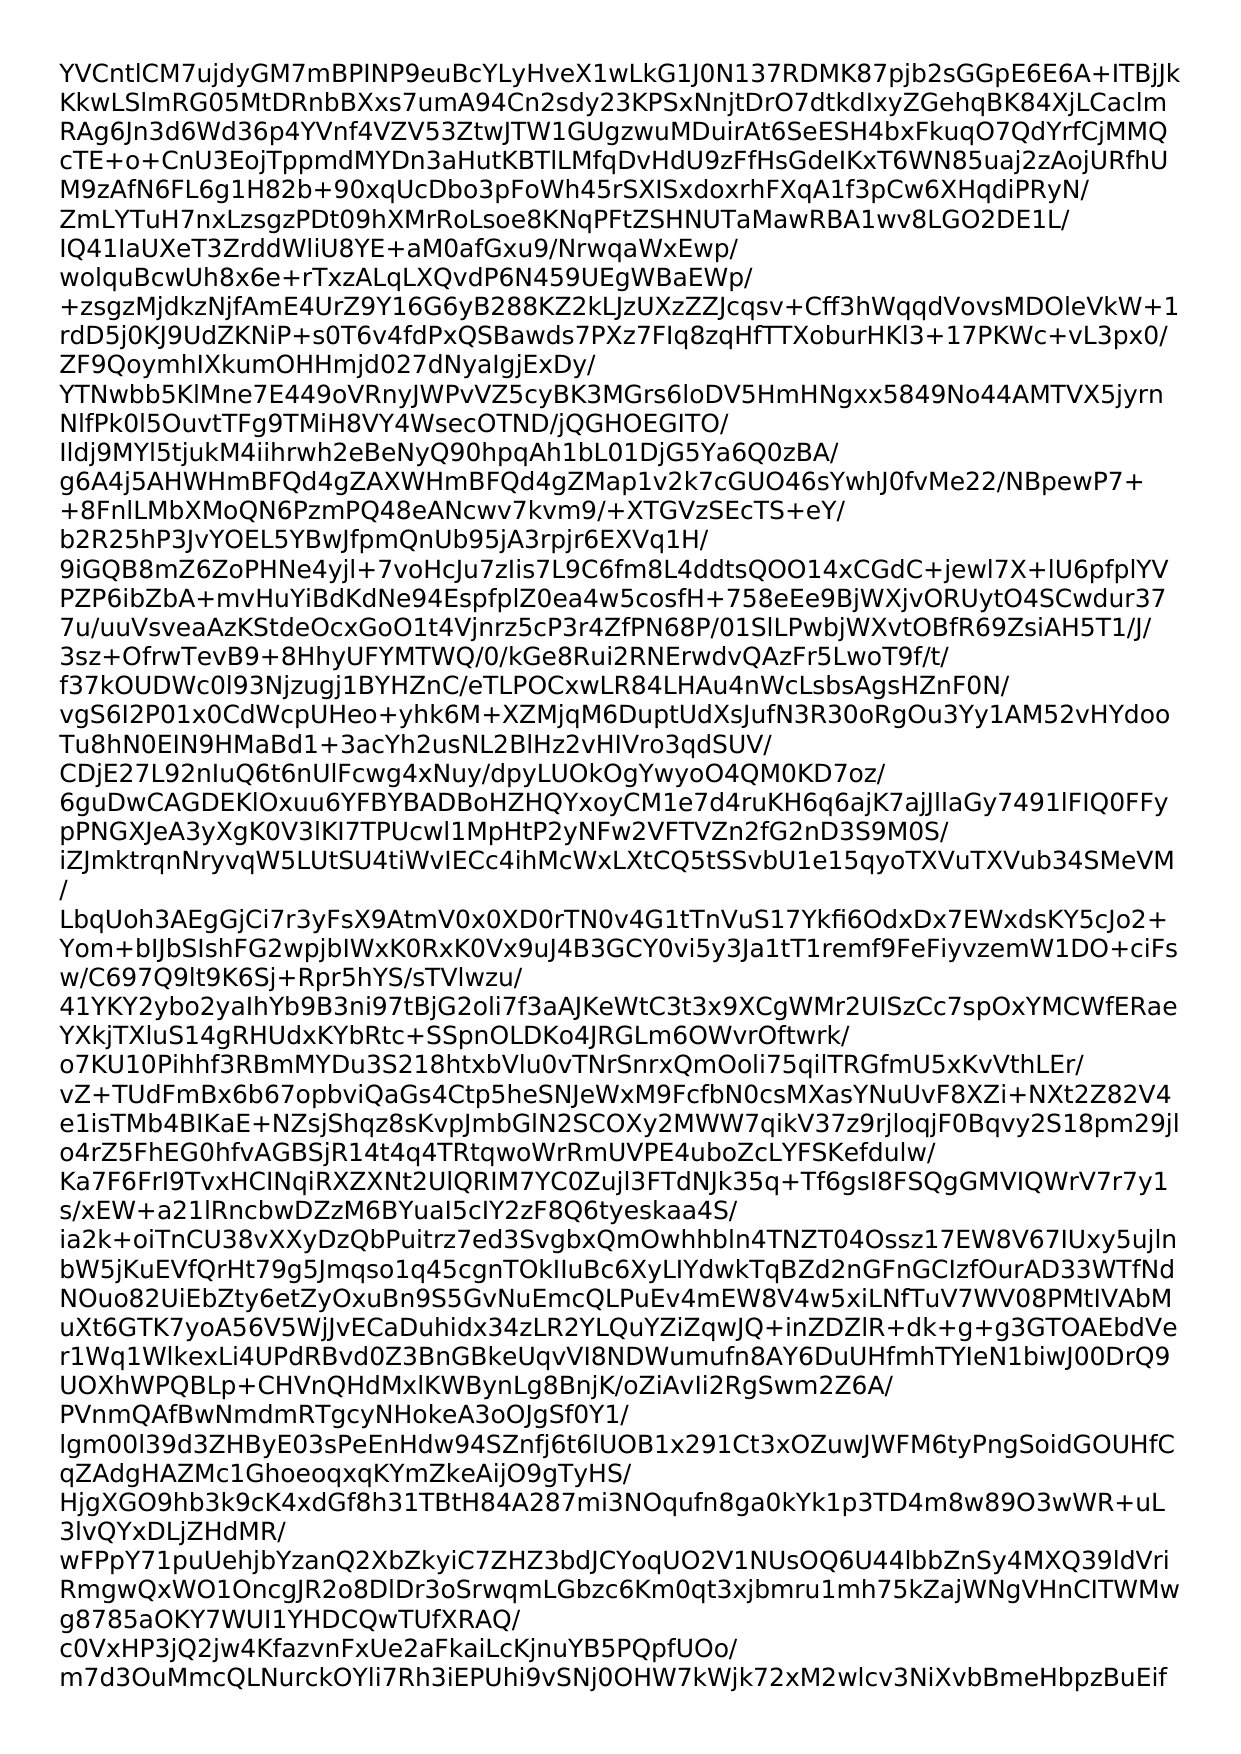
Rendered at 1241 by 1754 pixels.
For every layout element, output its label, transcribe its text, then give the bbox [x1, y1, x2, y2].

text YVCntlCM7ujdyGM7mBPINP9euBcYLyHveX1wLkG1J0N137RDMK87pjb2sGGpE6E6A+ITBjJkKkwLSlmRG05MtDRnbBXxs7umA94Cn2sdy23KPSxNnjtDrO7dtkdIxyZGehqBK84XjLCaclmRAg6Jn3d6Wd36p4YVnf4VZV53ZtwJTW1GUgzwuMDuirAt6SeESH4bxFkuqO7QdYrfCjMMQcTE+o+CnU3EojTppmdMYDn3aHutKBTlLMfqDvHdU9zFfHsGdeIKxT6WN85uaj2zAojURfhUM9zAfN6FL6g1H82b+90xqUcDbo3pFoWh45rSXISxdoxrhFXqA1f3pCw6XHqdiPRyN/ZmLYTuH7nxLzsgzPDt09hXMrRoLsoe8KNqPFtZSHNUTaMawRBA1wv8LGO2DE1L/IQ41IaUXeT3ZrddWliU8YE+aM0afGxu9/NrwqaWxEwp/wolquBcwUh8x6e+rTxzALqLXQvdP6N459UEgWBaEWp/+zsgzMjdkzNjfAmE4UrZ9Y16G6yB288KZ2kLJzUXzZZJcqsv+Cff3hWqqdVovsMDOleVkW+1rdD5j0KJ9UdZKNiP+s0T6v4fdPxQSBawds7PXz7FIq8zqHfTTXoburHKl3+17PKWc+vL3px0/ZF9QoymhIXkumOHHmjd027dNyaIgjExDy/YTNwbb5KlMne7E449oVRnyJWPvVZ5cyBK3MGrs6loDV5HmHNgxx5849No44AMTVX5jyrnNlfPk0l5OuvtTFg9TMiH8VY4WsecOTND/jQGHOEGITO/Ildj9MYl5tjukM4iihrwh2eBeNyQ90hpqAh1bL01DjG5Ya6Q0zBA/g6A4j5AHWHmBFQd4gZAXWHmBFQd4gZMap1v2k7cGUO46sYwhJ0fvMe22/NBpewP7++8FnlLMbXMoQN6PzmPQ48eANcwv7kvm9/+XTGVzSEcTS+eY/b2R25hP3JvYOEL5YBwJfpmQnUb95jA3rpjr6EXVq1H/9iGQB8mZ6ZoPHNe4yjl+7voHcJu7zIis7L9C6fm8L4ddtsQOO14xCGdC+jewl7X+lU6pfplYVPZP6ibZbA+mvHuYiBdKdNe94EspfplZ0ea4w5cosfH+758eEe9BjWXjvORUytO4SCwdur377u/uuVsveaAzKStdeOcxGoO1t4Vjnrz5cP3r4ZfPN68P/01SlLPwbjWXvtOBfR69ZsiAH5T1/J/3sz+OfrwTevB9+8HhyUFYMTWQ/0/kGe8Rui2RNErwdvQAzFr5LwoT9f/t/f37kOUDWc0l93Njzugj1BYHZnC/eTLPOCxwLR84LHAu4nWcLsbsAgsHZnF0N/vgS6I2P01x0CdWcpUHeo+yhk6M+XZMjqM6DuptUdXsJufN3R30oRgOu3Yy1AM52vHYdooTu8hN0EIN9HMaBd1+3acYh2usNL2BlHz2vHIVro3qdSUV/CDjE27L92nIuQ6t6nUlFcwg4xNuy/dpyLUOkOgYwyoO4QM0KD7oz/6guDwCAGDEKlOxuu6YFBYBADBoHZHQYxoyCM1e7d4ruKH6q6ajK7ajJllaGy7491lFIQ0FFypPNGXJeA3yXgK0V3lKI7TPUcwl1MpHtP2yNFw2VFTVZn2fG2nD3S9M0S/iZJmktrqnNryvqW5LUtSU4tiWvIECc4ihMcWxLXtCQ5tSSvbU1e15qyoTXVuTXVub34SMeVM/LbqUoh3AEgGjCi7r3yFsX9AtmV0x0XD0rTN0v4G1tTnVuS17Ykfi6OdxDx7EWxdsKY5cJo2+Yom+bIJbSIshFG2wpjbIWxK0RxK0Vx9uJ4B3GCY0vi5y3Ja1tT1remf9FeFiyvzemW1DO+ciFsw/C697Q9lt9K6Sj+Rpr5hYS/sTVlwzu/41YKY2ybo2yaIhYb9B3ni97tBjG2oli7f3aAJKeWtC3t3x9XCgWMr2UISzCc7spOxYMCWfERaeYXkjTXluS14gRHUdxKYbRtc+SSpnOLDKo4JRGLm6OWvrOftwrk/o7KU10Pihhf3RBmMYDu3S218htxbVlu0vTNrSnrxQmOoli75qilTRGfmU5xKvVthLEr/vZ+TUdFmBx6b67opbviQaGs4Ctp5heSNJeWxM9FcfbN0csMXasYNuUvF8XZi+NXt2Z82V4e1isTMb4BIKaE+NZsjShqz8sKvpJmbGlN2SCOXy2MWW7qikV37z9rjloqjF0Bqvy2S18pm29jlo4rZ5FhEG0hfvAGBSjR14t4q4TRtqwoWrRmUVPE4uboZcLYFSKefdulw/Ka7F6FrI9TvxHCINqiRXZXNt2UlQRIM7YC0Zujl3FTdNJk35q+Tf6gsI8FSQgGMVIQWrV7r7y1s/xEW+a21lRncbwDZzM6BYuaI5cIY2zF8Q6tyeskaa4S/ia2k+oiTnCU38vXXyDzQbPuitrz7ed3SvgbxQmOwhhbln4TNZT04Ossz17EW8V67IUxy5ujlnbW5jKuEVfQrHt79g5Jmqso1q45cgnTOkIIuBc6XyLIYdwkTqBZd2nGFnGCIzfOurAD33WTfNdNOuo82UiEbZty6etZyOxuBn9S5GvNuEmcQLPuEv4mEW8V4w5xiLNfTuV7WV08PMtIVAbMuXt6GTK7yoA56V5WjJvECaDuhidx34zLR2YLQuYZiZqwJQ+inZDZlR+dk+g+g3GTOAEbdVer1Wq1WlkexLi4UPdRBvd0Z3BnGBkeUqvVI8NDWumufn8AY6DuUHfmhTYIeN1biwJ00DrQ9UOXhWPQBLp+CHVnQHdMxlKWBynLg8BnjK/oZiAvIi2RgSwm2Z6A/PVnmQAfBwNmdmRTgcyNHokeA3oOJgSf0Y1/lgm00l39d3ZHByE03sPeEnHdw94SZnfj6t6lUOB1x291Ct3xOZuwJWFM6tyPngSoidGOUHfCqZAdgHAZMc1GhoeoqxqKYmZkeAijO9gTyHS/HjgXGO9hb3k9cK4xdGf8h31TBtH84A287mi3NOqufn8ga0kYk1p3TD4m8w89O3wWR+uL3lvQYxDLjZHdMR/wFPpY71puUehjbYzanQ2XbZkyiC7ZHZ3bdJCYoqUO2V1NUsOQ6U44lbbZnSy4MXQ39ldVriRmgwQxWO1OncgJR2o8DlDr3oSrwqmLGbzc6Km0qt3xjbmru1mh75kZajWNgVHnCITWMwg8785aOKY7WUI1YHDCQwTUfXRAQ/c0VxHP3jQ2jw4KfazvnFxUe2aFkaiLcKjnuYB5PQpfUOo/m7d3OuMmcQLNurckOYli7Rh3iEPUhi9vSNj0OHW7kWjk72xM2wlcv3NiXvbBmeHbpzBuEif [59, 59, 1181, 1692]
